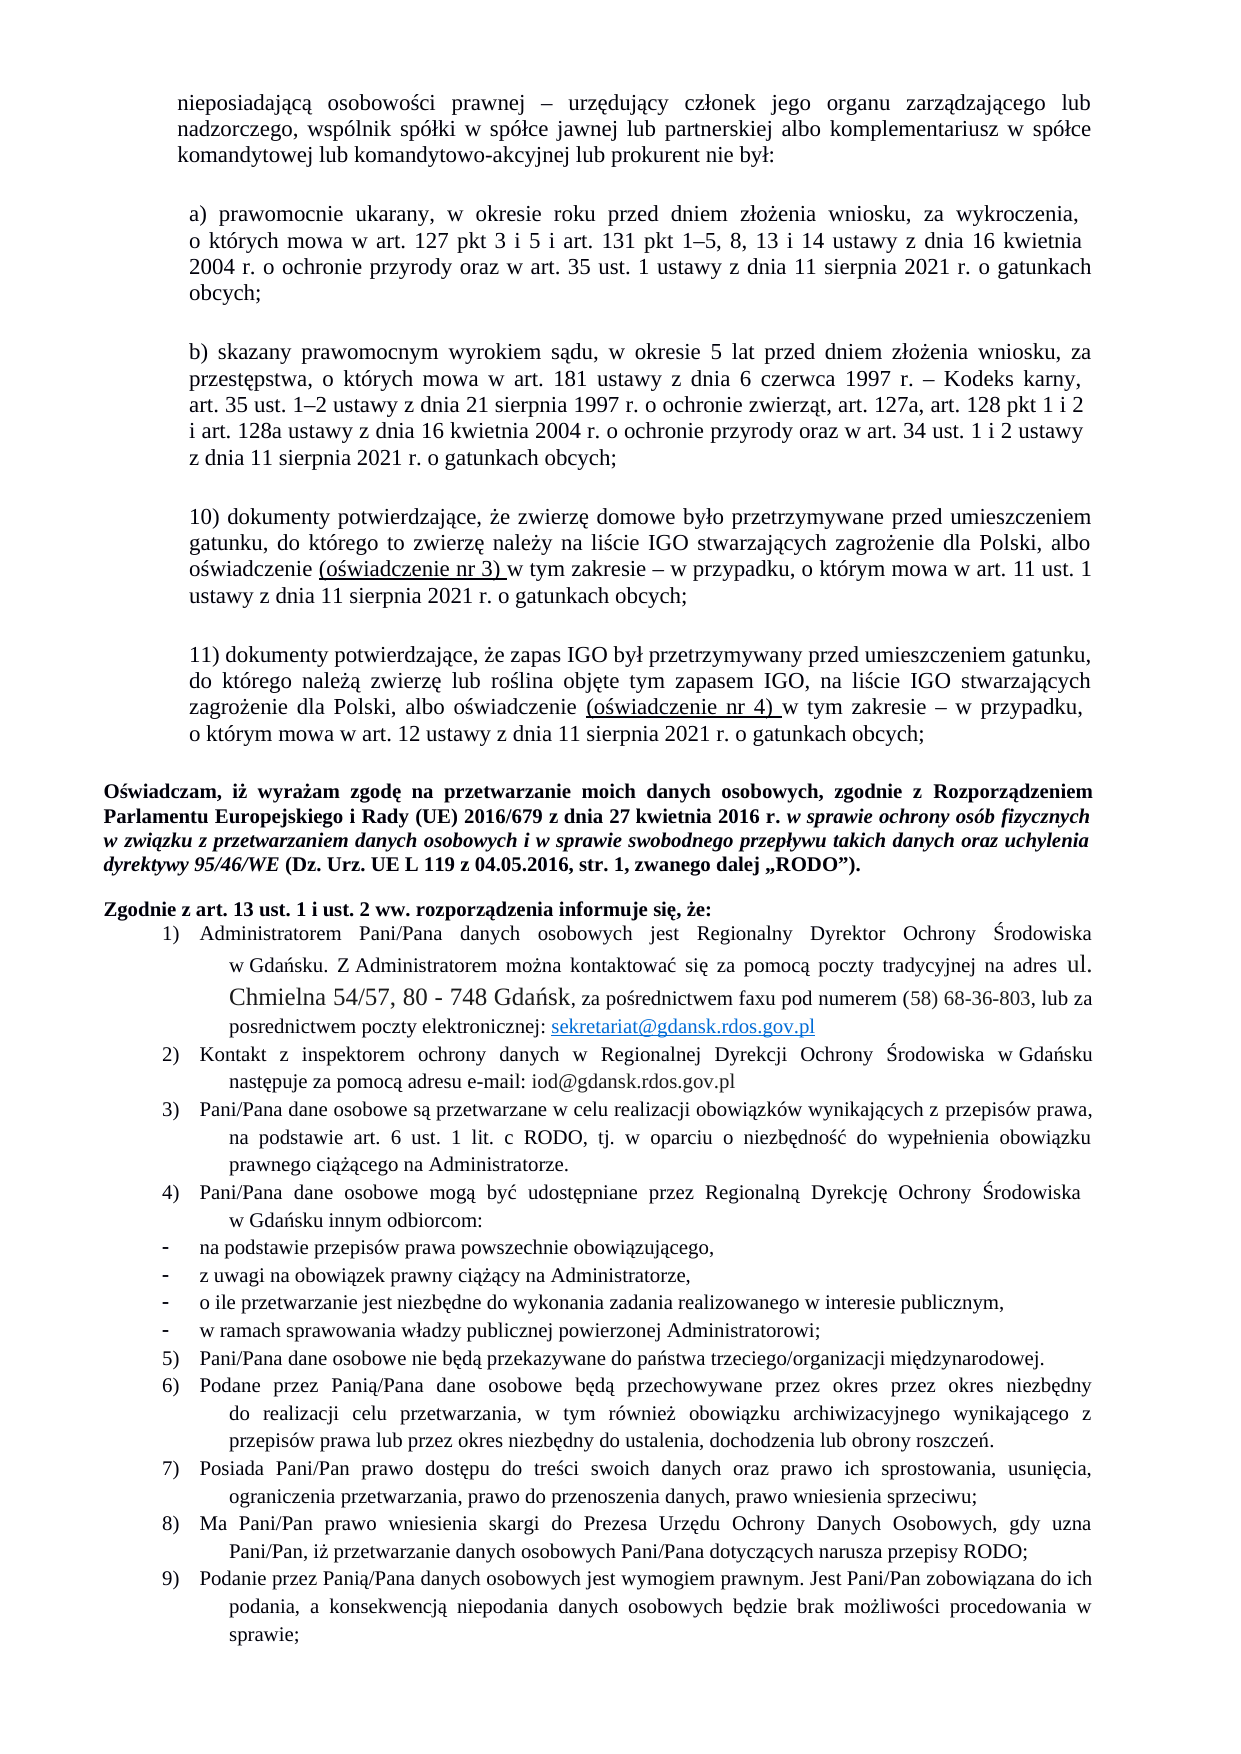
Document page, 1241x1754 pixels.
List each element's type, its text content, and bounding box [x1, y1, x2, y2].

list Pani/Pana dane osobowe nie będą przekazywane do państwa trzeciego/organizacji międzynarodowej. [162, 1346, 1093, 1369]
list Kontakt z inspektorem ochrony danych w Regionalnej Dyrekcji Ochrony Środowiska w Gdańsku następuje za pomocą adresu e-mail: iod@gdansk.rdos.gov.pl [162, 1042, 1093, 1093]
text 11) dokumenty potwierdzające, że zapas IGO był przetrzymywany przed umieszczeniem gatunku, do którego należą zwierzę lub roślina objęte tym zapasem IGO, na liście IGO stwarzających zagrożenie dla Polski, albo oświadczenie (oświadczenie nr 4) w tym zakresie – w przypadku, o którym mowa w art. 12 ustawy z dnia 11 sierpnia 2021 r. o gatunkach obcych; [189, 641, 1093, 746]
text b) skazany prawomocnym wyrokiem sądu, w okresie 5 lat przed dniem złożenia wniosku, za przestępstwa, o których mowa w art. 181 ustawy z dnia 6 czerwca 1997 r. – Kodeks karny, art. 35 ust. 1–2 ustawy z dnia 21 sierpnia 1997 r. o ochronie zwierząt, art. 127a, art. 128 pkt 1 i 2 i art. 128a ustawy z dnia 16 kwietnia 2004 r. o ochronie przyrody oraz w art. 34 ust. 1 i 2 ustawy z dnia 11 sierpnia 2021 r. o gatunkach obcych; [189, 338, 1093, 470]
list na podstawie przepisów prawa powszechnie obowiązującego, [162, 1235, 1093, 1259]
text 10) dokumenty potwierdzające, że zwierzę domowe było przetrzymywane przed umieszczeniem gatunku, do którego to zwierzę należy na liście IGO stwarzających zagrożenie dla Polski, albo oświadczenie (oświadczenie nr 3) w tym zakresie – w przypadku, o którym mowa w art. 11 ust. 1 ustawy z dnia 11 sierpnia 2021 r. o gatunkach obcych; [189, 503, 1093, 608]
text Oświadczam, iż wyrażam zgodę na przetwarzanie moich danych osobowych, zgodnie z Rozporządzeniem Parlamentu Europejskiego i Rady (UE) 2016/679 z dnia 27 kwietnia 2016 r. w sprawie ochrony osób fizycznych w związku z przetwarzaniem danych osobowych i w sprawie swobodnego przepływu takich danych oraz uchylenia dyrektywy 95/46/WE (Dz. Urz. UE L 119 z 04.05.2016, str. 1, zwanego dalej „RODO”). [103, 779, 1093, 876]
list z uwagi na obowiązek prawny ciążący na Administratorze, [162, 1263, 1093, 1287]
list w ramach sprawowania władzy publicznej powierzonej Administratorowi; [162, 1318, 1093, 1342]
list Posiada Pani/Pan prawo dostępu do treści swoich danych oraz prawo ich sprostowania, usunięcia, ograniczenia przetwarzania, prawo do przenoszenia danych, prawo wniesienia sprzeciwu; [162, 1456, 1093, 1508]
list Administratorem Pani/Pana danych osobowych jest Regionalny Dyrektor Ochrony Środowiska w Gdańsku. Z Administratorem można kontaktować się za pomocą poczty tradycyjnej na adres ul. Chmielna 54/57, 80 - 748 Gdańsk, za pośrednictwem faxu pod numerem (58) 68-36-803, lub za posrednictwem poczty elektronicznej: sekretariat@gdansk.rdos.gov.pl [162, 921, 1093, 1038]
text a) prawomocnie ukarany, w okresie roku przed dniem złożenia wniosku, za wykroczenia, o których mowa w art. 127 pkt 3 i 5 i art. 131 pkt 1–5, 8, 13 i 14 ustawy z dnia 16 kwietnia 2004 r. o ochronie przyrody oraz w art. 35 ust. 1 ustawy z dnia 11 sierpnia 2021 r. o gatunkach obcych; [189, 200, 1093, 306]
text Zgodnie z art. 13 ust. 1 i ust. 2 ww. rozporządzenia informuje się, że: [103, 897, 1093, 921]
list Pani/Pana dane osobowe mogą być udostępniane przez Regionalną Dyrekcję Ochrony Środowiska w Gdańsku innym odbiorcom: [162, 1180, 1093, 1232]
list Podanie przez Panią/Pana danych osobowych jest wymogiem prawnym. Jest Pani/Pan zobowiązana do ich podania, a konsekwencją niepodania danych osobowych będzie brak możliwości procedowania w sprawie; [162, 1566, 1093, 1646]
list Pani/Pana dane osobowe są przetwarzane w celu realizacji obowiązków wynikających z przepisów prawa, na podstawie art. 6 ust. 1 lit. c RODO, tj. w oparciu o niezbędność do wypełnienia obowiązku prawnego ciążącego na Administratorze. [162, 1097, 1093, 1176]
list o ile przetwarzanie jest niezbędne do wykonania zadania realizowanego w interesie publicznym, [162, 1290, 1093, 1314]
list Podane przez Panią/Pana dane osobowe będą przechowywane przez okres przez okres niezbędny do realizacji celu przetwarzania, w tym również obowiązku archiwizacyjnego wynikającego z przepisów prawa lub przez okres niezbędny do ustalenia, dochodzenia lub obrony roszczeń. [162, 1373, 1093, 1452]
text nieposiadającą osobowości prawnej – urzędujący członek jego organu zarządzającego lub nadzorczego, wspólnik spółki w spółce jawnej lub partnerskiej albo komplementariusz w spółce komandytowej lub komandytowo-akcyjnej lub prokurent nie był: [177, 89, 1093, 168]
list Ma Pani/Pan prawo wniesienia skargi do Prezesa Urzędu Ochrony Danych Osobowych, gdy uzna Pani/Pan, iż przetwarzanie danych osobowych Pani/Pana dotyczących narusza przepisy RODO; [162, 1511, 1093, 1563]
